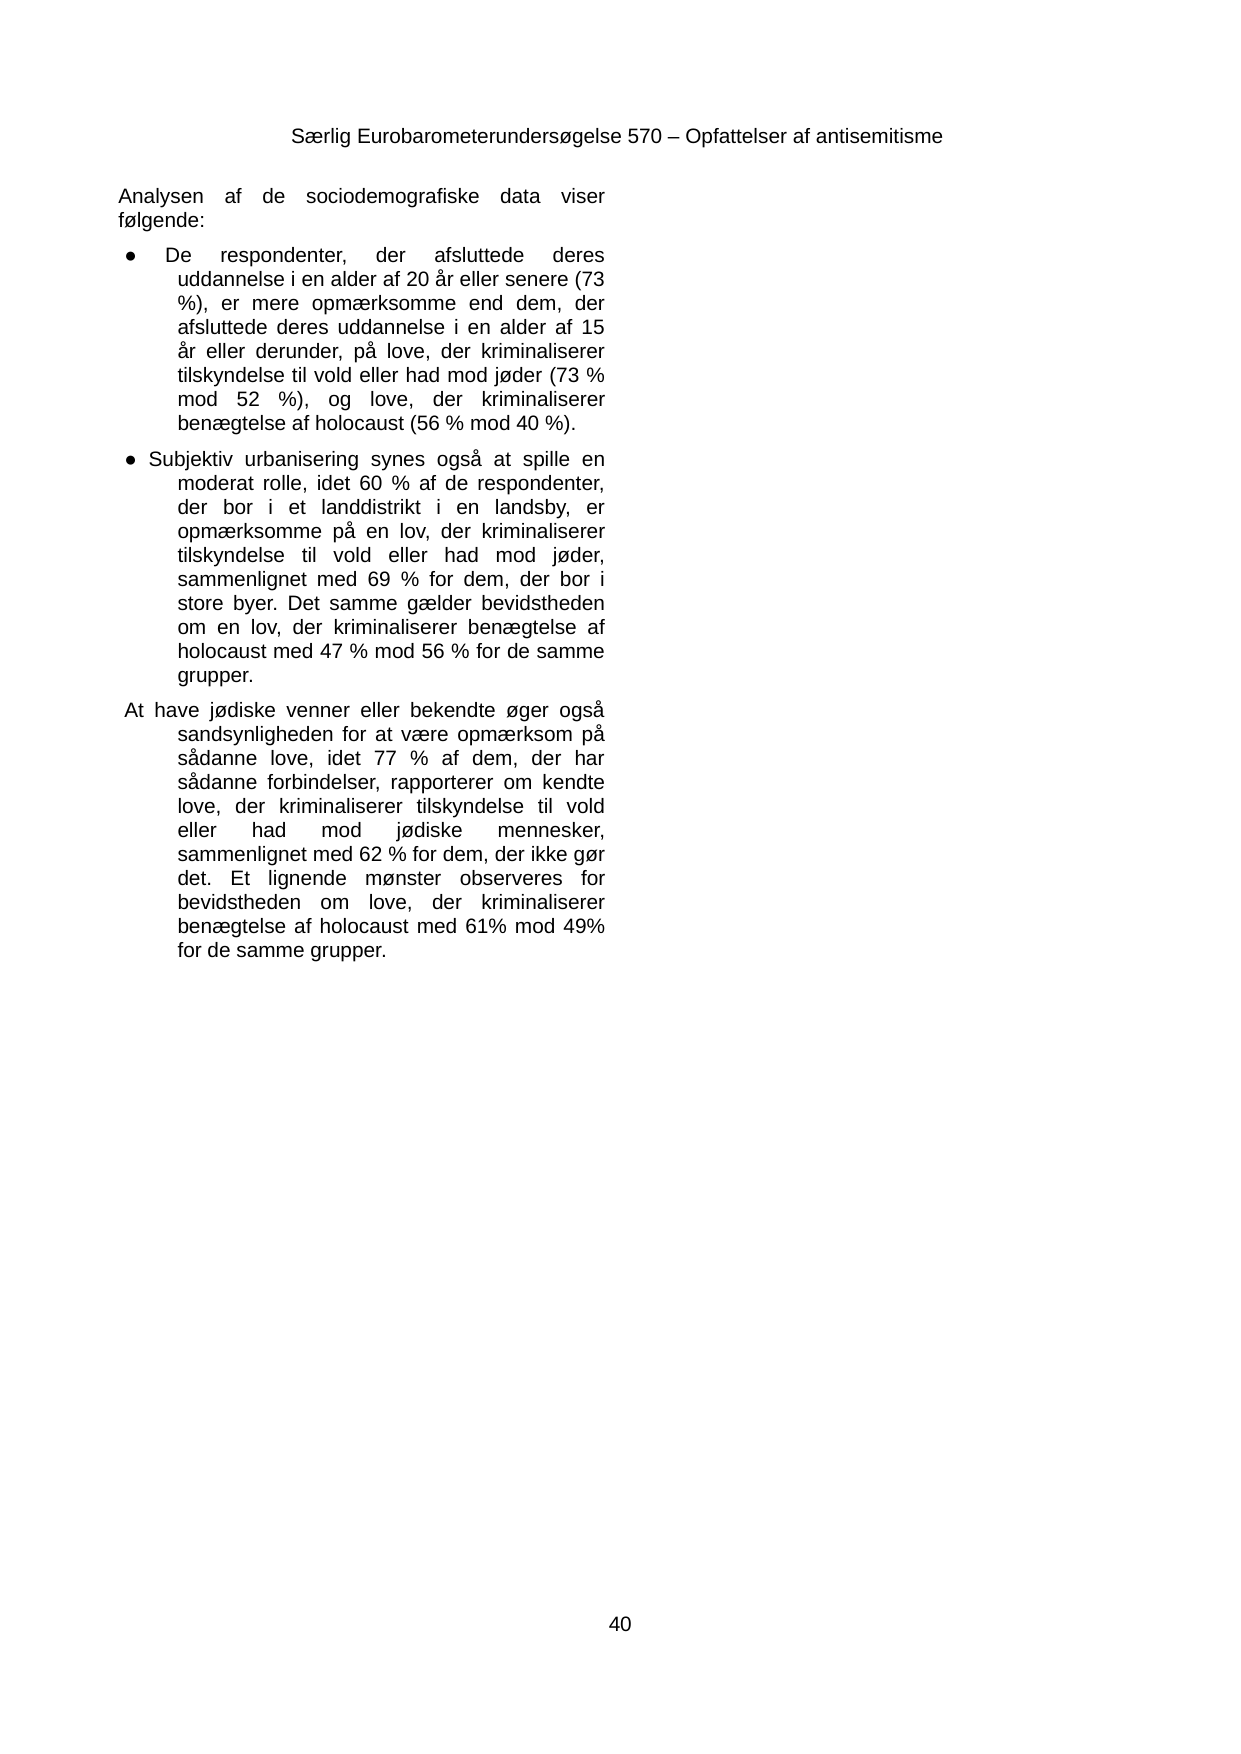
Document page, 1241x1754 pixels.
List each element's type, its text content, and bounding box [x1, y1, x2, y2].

text Analysen af de sociodemografiske data viser følgende: [118, 183, 605, 231]
text At have jødiske venner eller bekendte øger også sandsynligheden for at være opmærksom på sådanne love, idet 77 % af dem, der har sådanne forbindelser, rapporterer om kendte love, der kriminaliserer tilskyndelse til vold eller had mod jødiske mennesker, sammenlignet med 62 % for dem, der ikke gør det. Et lignende mønster observeres for bevidstheden om love, der kriminaliserer benægtelse af holocaust med 61% mod 49% for de samme grupper. [124, 698, 605, 962]
text ● Subjektiv urbanisering synes også at spille en moderat rolle, idet 60 % af de respondenter, der bor i et landdistrikt i en landsby, er opmærksomme på en lov, der kriminaliserer tilskyndelse til vold eller had mod jøder, sammenlignet med 69 % for dem, der bor i store byer. Det samme gælder bevidstheden om en lov, der kriminaliserer benægtelse af holocaust med 47 % mod 56 % for de samme grupper. [124, 447, 605, 686]
text ● De respondenter, der afsluttede deres uddannelse i en alder af 20 år eller senere (73 %), er mere opmærksomme end dem, der afsluttede deres uddannelse i en alder af 15 år eller derunder, på love, der kriminaliserer tilskyndelse til vold eller had mod jøder (73 % mod 52 %), og love, der kriminaliserer benægtelse af holocaust (56 % mod 40 %). [124, 243, 605, 435]
